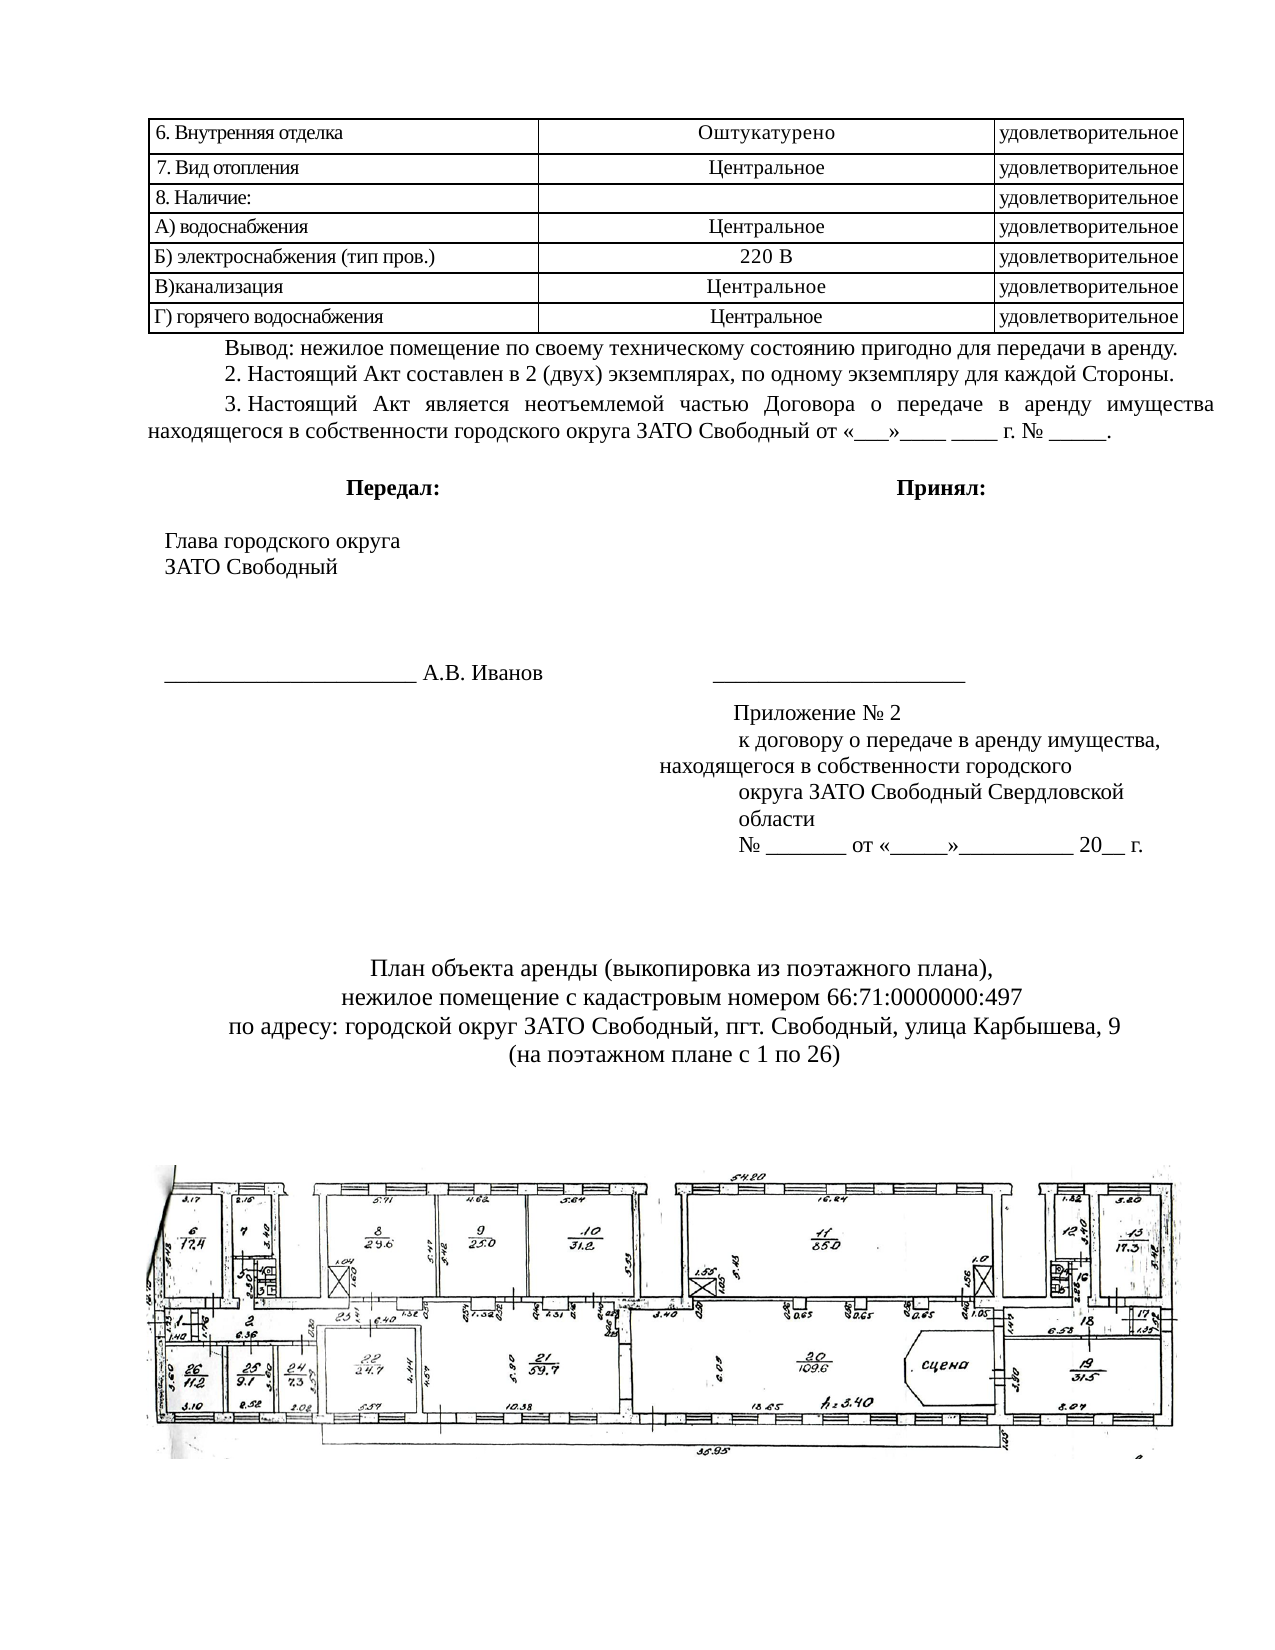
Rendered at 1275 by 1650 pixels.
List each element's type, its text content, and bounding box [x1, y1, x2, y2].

table_cell удовлетворительное [995, 155, 1183, 183]
table_cell Оштукатурено [539, 120, 994, 153]
table_cell Г) горячего водоснабжения [150, 304, 538, 332]
table_cell удовлетворительное [995, 274, 1183, 302]
table_cell Центральное [539, 155, 994, 183]
text округа ЗАТО Свободный Свердловской [148, 778, 1216, 805]
table_cell удовлетворительное [995, 304, 1183, 332]
text 2. Настоящий Акт составлен в 2 (двух) экземплярах, по одному экземпляру для каждой Стороны. [148, 360, 1216, 387]
table_cell Б) электроснабжения (тип пров.) [150, 244, 538, 272]
text Приложение № 2 [148, 699, 1216, 726]
table_cell удовлетворительное [995, 185, 1183, 212]
text 3. Настоящий Акт является неотъемлемой частью Договора о передаче в аренду имущества находящегося в собственности городского округа ЗАТО Свободный от «___»____ ____ г. № _____. [148, 390, 1216, 443]
table_cell Центральное [539, 214, 994, 242]
table_header Принял: ______________________ [702, 474, 1181, 699]
picture [146, 1165, 1182, 1459]
text к договору о передаче в аренду имущества, находящегося в собственности городского [148, 726, 1216, 778]
text № _______ от «_____»__________ 20__ г. [148, 831, 1216, 857]
text План объекта аренды (выкопировка из поэтажного плана), [148, 953, 1216, 982]
table_cell А) водоснабжения [150, 214, 538, 242]
table_cell Центральное [539, 274, 994, 302]
text по адресу: городской округ ЗАТО Свободный, пгт. Свободный, улица Карбышева, 9 (на поэтажном плане с 1 по 26) [133, 1011, 1216, 1068]
table_cell В)канализация [150, 274, 538, 302]
text нежилое помещение с кадастровым номером 66:71:0000000:497 [148, 982, 1216, 1011]
table_cell удовлетворительное [995, 120, 1183, 153]
table_header [633, 474, 702, 699]
table_cell Центральное [539, 304, 994, 332]
table_cell удовлетворительное [995, 214, 1183, 242]
table_cell 220 В [539, 244, 994, 272]
table_cell [539, 185, 994, 212]
table_cell 8. Наличие: [150, 185, 538, 212]
text области [148, 805, 1216, 831]
table_cell 7. Вид отопления [150, 155, 538, 183]
table_cell удовлетворительное [995, 244, 1183, 272]
text Вывод: нежилое помещение по своему техническому состоянию пригодно для передачи в аренду. [148, 334, 1216, 360]
table_header Передал: Глава городского округа ЗАТО Свободный ______________________ А.В. Иванов [153, 474, 633, 699]
table_cell 6. Внутренняя отделка [150, 120, 538, 153]
